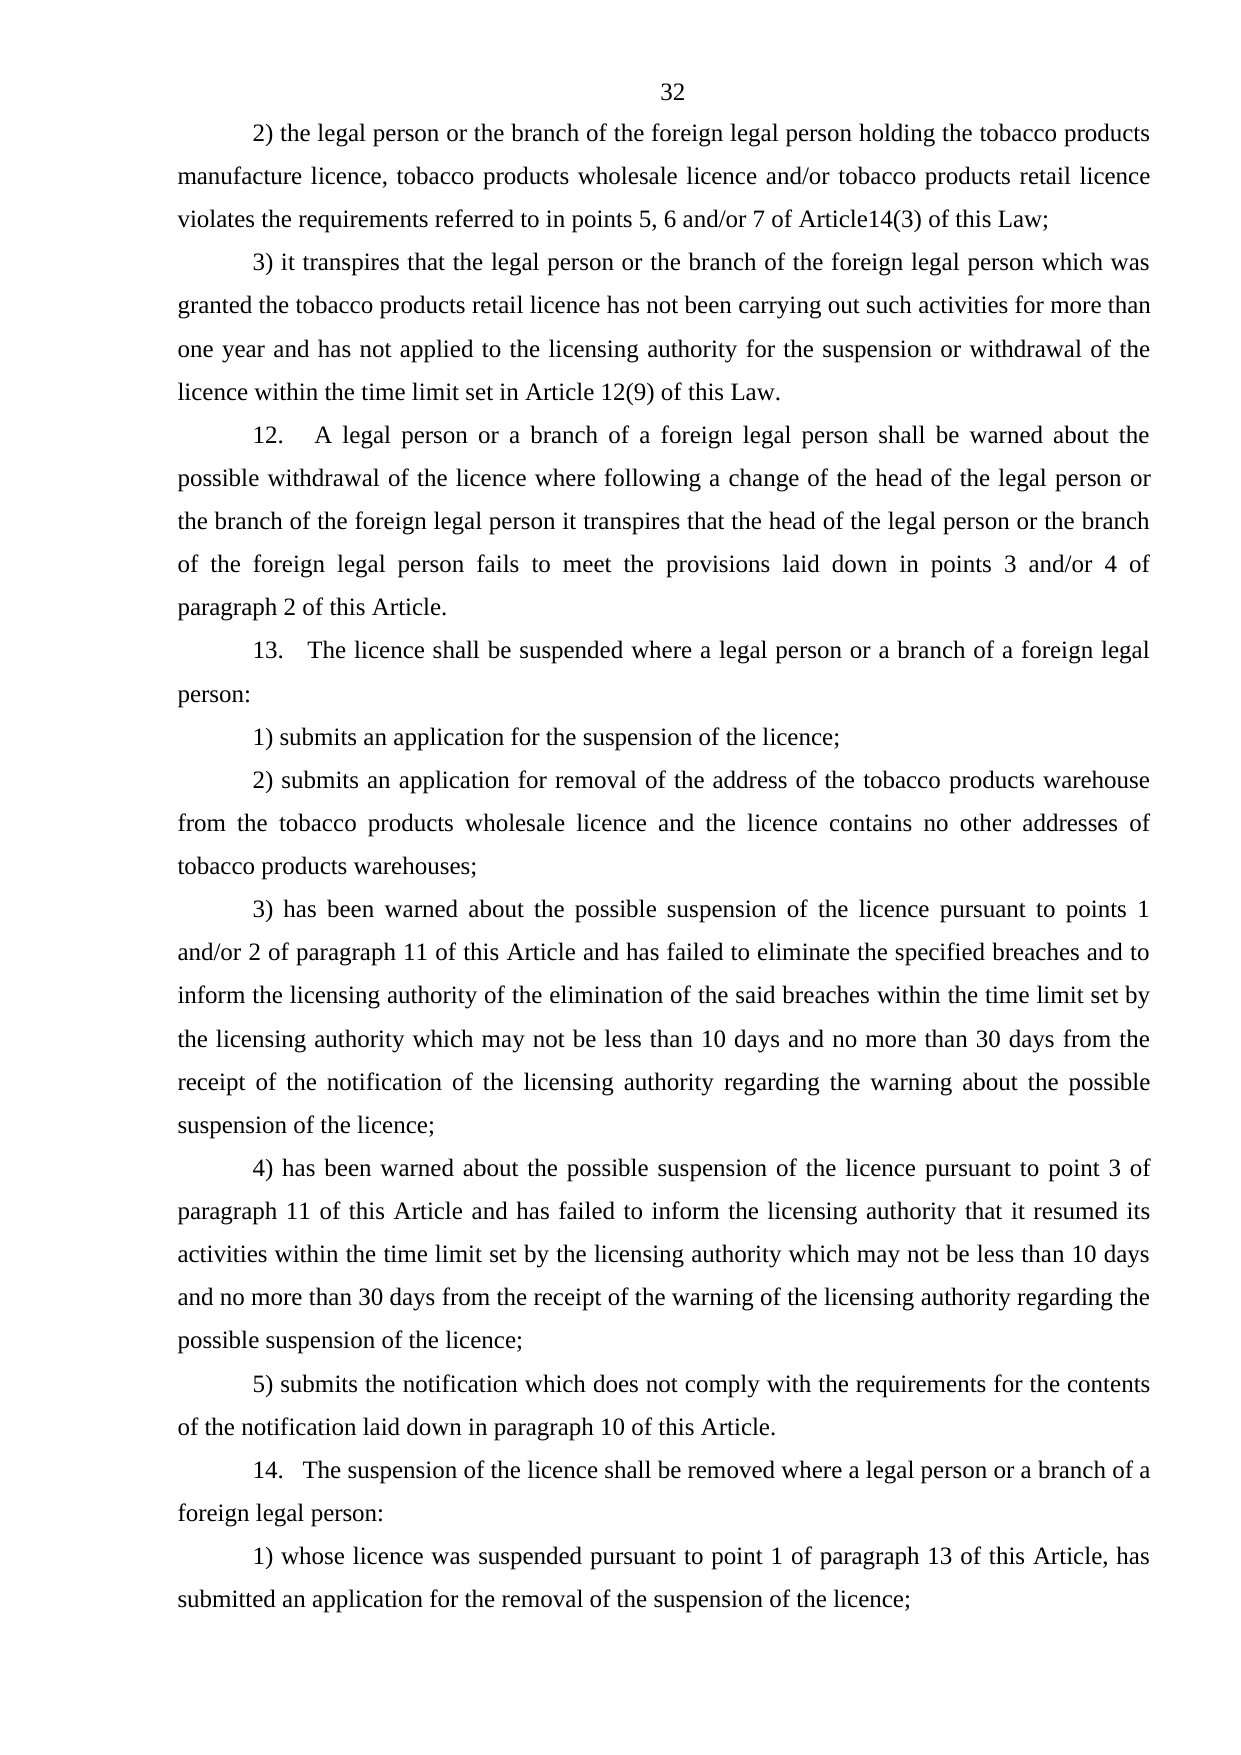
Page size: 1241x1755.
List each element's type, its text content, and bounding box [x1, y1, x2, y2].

text 5) submits the notification which does not comply with the requirements for the contents of the notification laid down in paragraph 10 of this Article. [177, 1369, 1152, 1441]
text 1) submits an application for the suspension of the licence; [177, 722, 1152, 751]
text 4) has been warned about the possible suspension of the licence pursuant to point 3 of paragraph 11 of this Article and has failed to inform the licensing authority that it resumed its activities within the time limit set by the licensing authority which may not be less than 10 days and no more than 30 days from the receipt of the warning of the licensing authority regarding the possible suspension of the licence; [177, 1153, 1152, 1354]
text 3) it transpires that the legal person or the branch of the foreign legal person which was granted the tobacco products retail licence has not been carrying out such activities for more than one year and has not applied to the licensing authority for the suspension or withdrawal of the licence within the time limit set in Article 12(9) of this Law. [177, 247, 1152, 406]
text 1) whose licence was suspended pursuant to point 1 of paragraph 13 of this Article, has submitted an application for the removal of the suspension of the licence; [177, 1541, 1152, 1613]
text 14. The suspension of the licence shall be removed where a legal person or a branch of a foreign legal person: [177, 1455, 1152, 1527]
text 2) submits an application for removal of the address of the tobacco products warehouse from the tobacco products wholesale licence and the licence contains no other addresses of tobacco products warehouses; [177, 765, 1152, 880]
text 2) the legal person or the branch of the foreign legal person holding the tobacco products manufacture licence, tobacco products wholesale licence and/or tobacco products retail licence violates the requirements referred to in points 5, 6 and/or 7 of Article14(3) of this Law; [177, 118, 1152, 233]
text 3) has been warned about the possible suspension of the licence pursuant to points 1 and/or 2 of paragraph 11 of this Article and has failed to eliminate the specified breaches and to inform the licensing authority of the elimination of the said breaches within the time limit set by the licensing authority which may not be less than 10 days and no more than 30 days from the receipt of the notification of the licensing authority regarding the warning about the possible suspension of the licence; [177, 894, 1152, 1139]
text 13. The licence shall be suspended where a legal person or a branch of a foreign legal person: [177, 636, 1152, 707]
text 12. A legal person or a branch of a foreign legal person shall be warned about the possible withdrawal of the licence where following a change of the head of the legal person or the branch of the foreign legal person it transpires that the head of the legal person or the branch of the foreign legal person fails to meet the provisions laid down in points 3 and/or 4 of paragraph 2 of this Article. [177, 420, 1152, 621]
